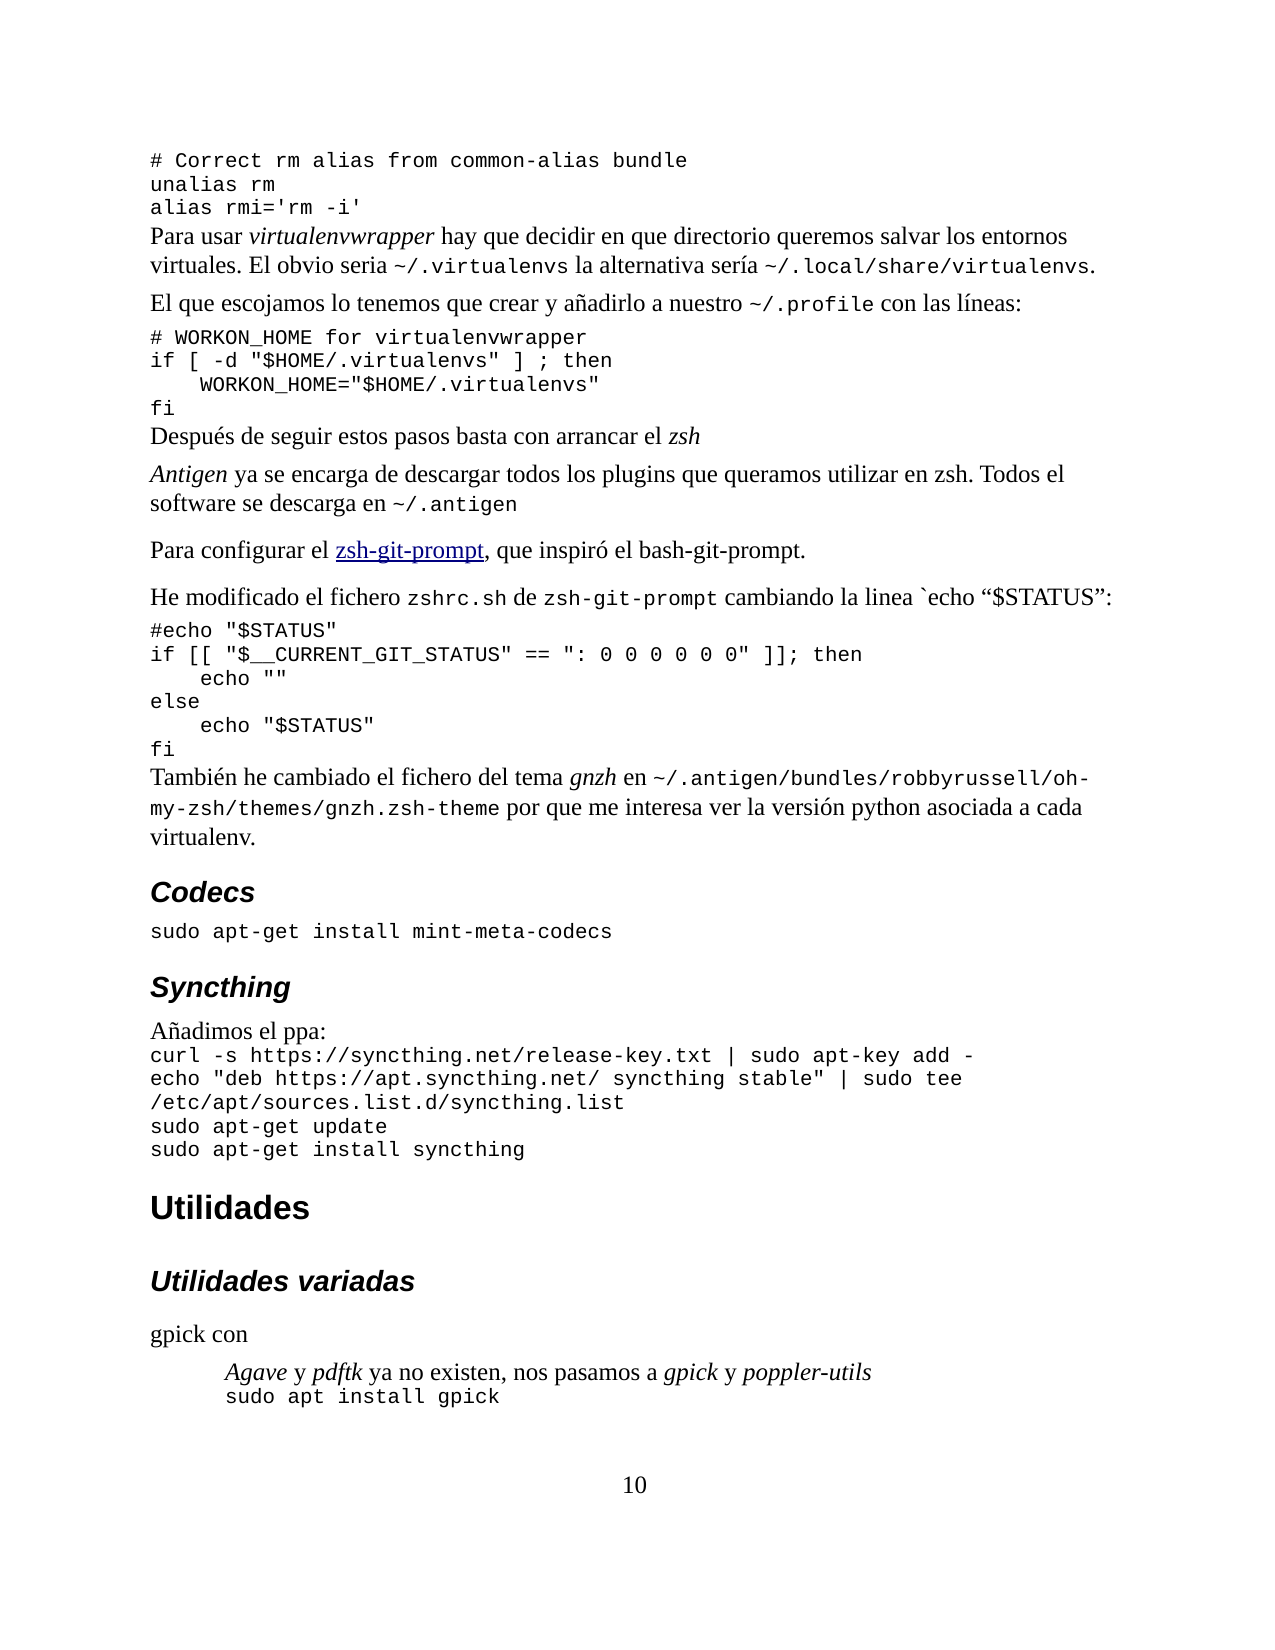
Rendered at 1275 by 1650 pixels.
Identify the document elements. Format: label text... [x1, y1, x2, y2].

text Para usar virtualenvwrapper hay que decidir en que directorio queremos salvar los entornos virtuales. El obvio seria ~/.virtualenvs la alternativa sería ~/.local/share/virtualenvs. [150, 221, 1125, 279]
text He modificado el fichero zshrc.sh de zsh-git-prompt cambiando la linea `echo “$STATUS”: [150, 582, 1125, 612]
text Añadimos el ppa: [150, 1016, 1125, 1045]
text gpick con [150, 1319, 1125, 1348]
text #echo "$STATUS" [150, 621, 1125, 644]
text curl -s https://syncthing.net/release-key.txt | sudo apt-key add - [150, 1045, 1125, 1068]
text echo "$STATUS" [150, 715, 1125, 739]
text sudo apt-get update [150, 1116, 1125, 1139]
subtitle Codecs [150, 875, 1125, 909]
subtitle Utilidades variadas [150, 1264, 1125, 1298]
text unalias rm [150, 174, 1125, 197]
text # Correct rm alias from common-alias bundle [150, 150, 1125, 174]
text fi [150, 398, 1125, 421]
text if [ -d "$HOME/.virtualenvs" ] ; then [150, 350, 1125, 374]
subtitle Syncthing [150, 970, 1125, 1003]
text alias rmi='rm -i' [150, 197, 1125, 221]
text echo "deb https://apt.syncthing.net/ syncthing stable" | sudo tee /etc/apt/sources.list.d/syncthing.list [150, 1068, 1125, 1116]
text Antigen ya se encarga de descargar todos los plugins que queramos utilizar en zsh. Todos el software se descarga en ~/.antigen [150, 459, 1125, 517]
text else [150, 691, 1125, 715]
text sudo apt-get install mint-meta-codecs [150, 921, 1125, 945]
subtitle Utilidades [150, 1188, 1125, 1227]
text El que escojamos lo tenemos que crear y añadirlo a nuestro ~/.profile con las líneas: [150, 288, 1125, 318]
text sudo apt install gpick [225, 1386, 1125, 1409]
text sudo apt-get install syncthing [150, 1139, 1125, 1163]
text También he cambiado el fichero del tema gnzh en ~/.antigen/bundles/robbyrussell/oh-my-zsh/themes/gnzh.zsh-theme por que me interesa ver la versión python asociada a cada virtualenv. [150, 762, 1125, 850]
text Agave y pdftk ya no existen, nos pasamos a gpick y poppler-utils [225, 1357, 1125, 1386]
text fi [150, 739, 1125, 762]
text Para configurar el zsh-git-prompt, que inspiró el bash-git-prompt. [150, 535, 1125, 564]
text if [[ "$__CURRENT_GIT_STATUS" == ": 0 0 0 0 0 0" ]]; then [150, 644, 1125, 668]
text echo "" [150, 668, 1125, 691]
text Después de seguir estos pasos basta con arrancar el zsh [150, 421, 1125, 450]
text # WORKON_HOME for virtualenvwrapper [150, 327, 1125, 350]
text WORKON_HOME="$HOME/.virtualenvs" [150, 374, 1125, 398]
